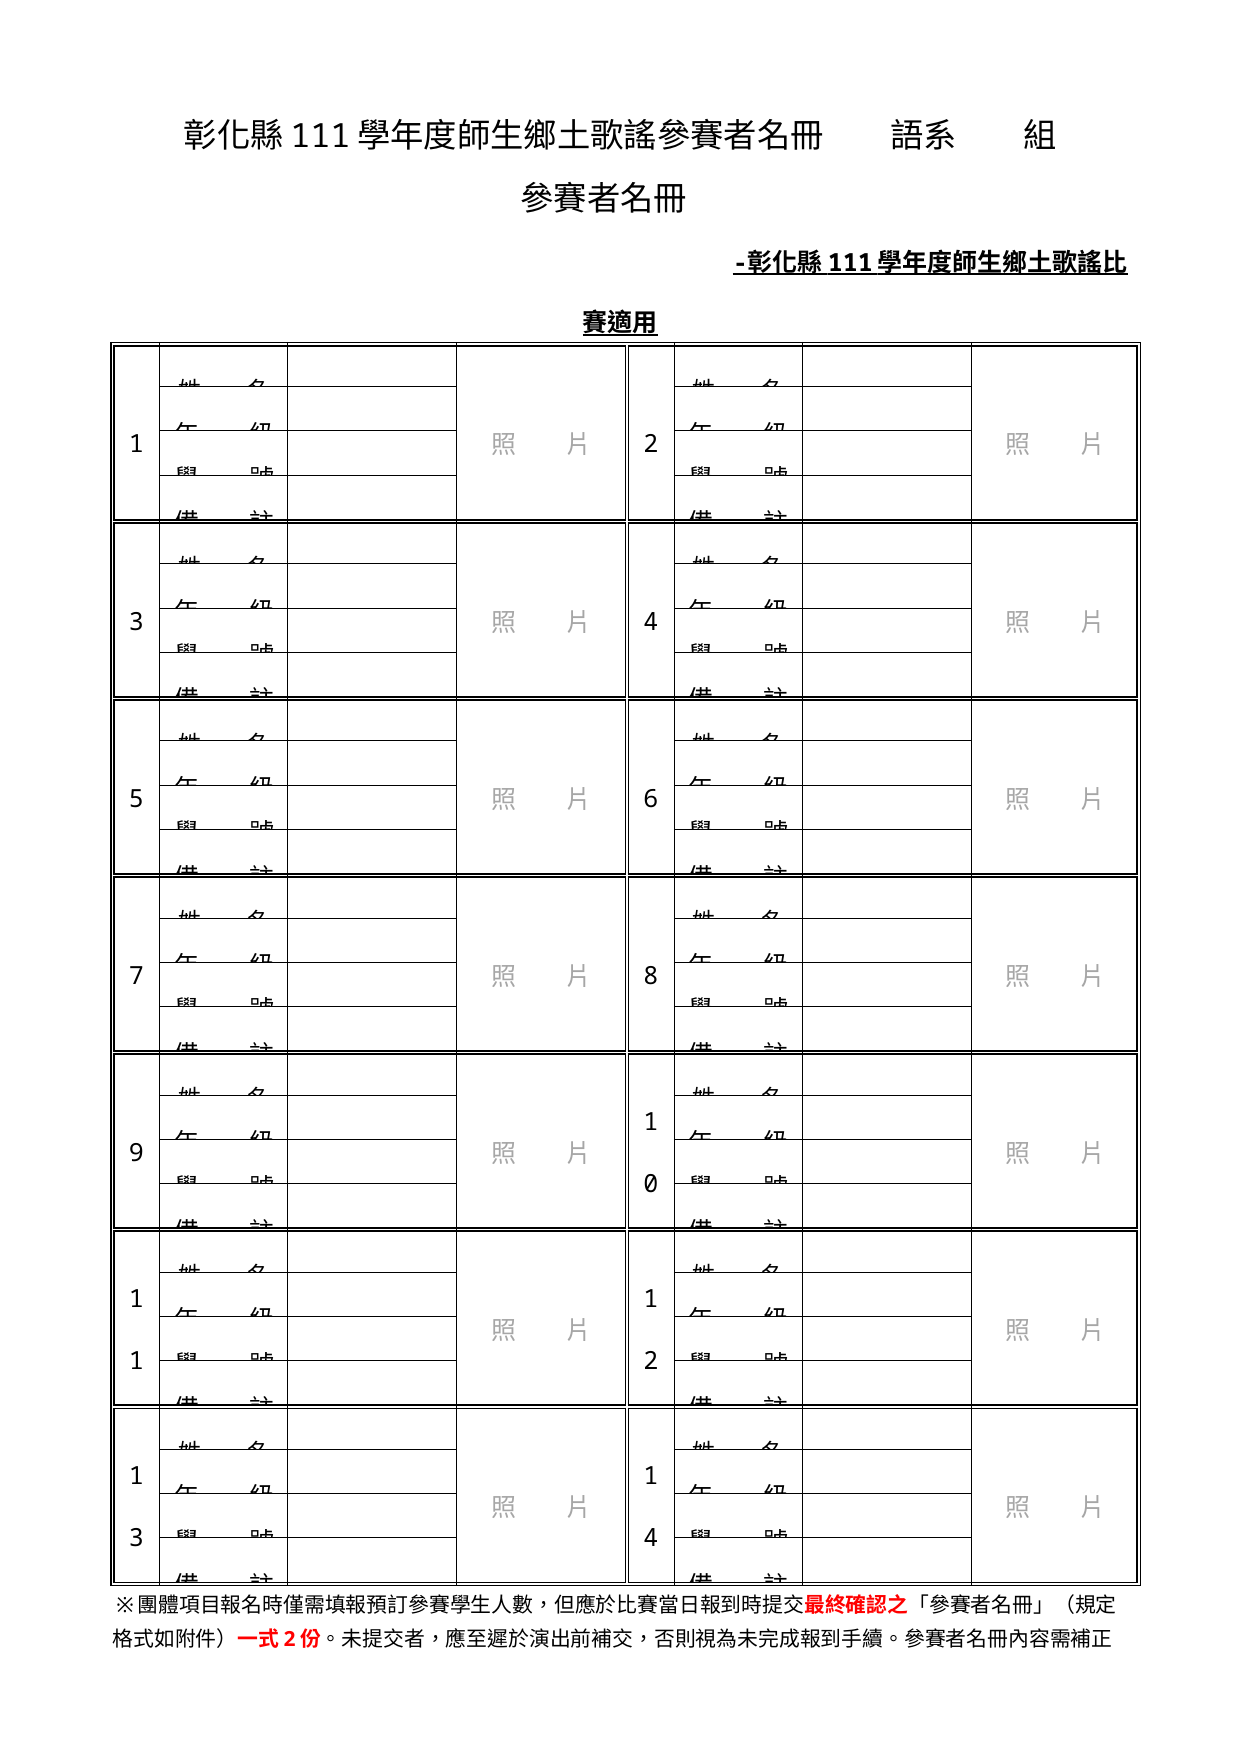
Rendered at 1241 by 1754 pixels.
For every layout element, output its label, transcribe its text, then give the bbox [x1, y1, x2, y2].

table_cell [803, 1232, 971, 1272]
table_cell 姓 名 [160, 701, 287, 740]
table_cell 學 號 [675, 786, 802, 829]
text ※團體項目報名時僅需填報預訂參賽學生人數，但應於比賽當日報到時提交最終確認之「參賽者名冊」（規定格式如附件）一式2份。未提交者，應至遲於演出前補交，否則視為未完成報到手續。參賽者名冊內容需補正 [112, 1586, 1128, 1653]
table_cell 10 [629, 1055, 674, 1227]
table_cell [803, 1184, 971, 1227]
table_cell [803, 741, 971, 784]
table_cell 照 片 [972, 1232, 1136, 1404]
table_cell 姓 名 [160, 1055, 287, 1094]
table_cell [288, 387, 456, 430]
table_cell [803, 1317, 971, 1360]
table_cell [803, 524, 971, 563]
table_cell 年 級 [160, 1273, 287, 1316]
table_cell [288, 564, 456, 607]
table_cell 姓 名 [675, 701, 802, 740]
table_cell 照 片 [972, 701, 1136, 873]
table_header 照 片 [457, 347, 625, 519]
table_cell [288, 1494, 456, 1537]
table_cell [803, 1007, 971, 1050]
table_cell [288, 701, 456, 740]
table_cell [803, 1140, 971, 1183]
table_cell 年 級 [160, 741, 287, 784]
table_cell 備 註 [160, 1007, 287, 1050]
table_cell 姓 名 [675, 1232, 802, 1272]
table_cell [288, 431, 456, 475]
table_cell [288, 919, 456, 962]
table_cell [803, 1096, 971, 1139]
table_cell [288, 878, 456, 917]
table_cell [288, 786, 456, 829]
table_cell [803, 431, 971, 475]
table_cell 年 級 [160, 1450, 287, 1493]
table_cell 姓 名 [160, 878, 287, 917]
table_cell [803, 1273, 971, 1316]
table_cell 照 片 [972, 1055, 1136, 1227]
table_cell 備 註 [675, 476, 802, 519]
table_cell 5 [115, 701, 159, 873]
table_cell 學 號 [675, 609, 802, 652]
table_cell [288, 653, 456, 696]
table_cell 學 號 [160, 786, 287, 829]
table_cell 年 級 [675, 741, 802, 784]
table_cell 姓 名 [160, 1232, 287, 1272]
table_cell 學 號 [675, 431, 802, 475]
table_cell 備 註 [675, 1361, 802, 1404]
table_cell 備 註 [675, 653, 802, 696]
table_cell 學 號 [160, 609, 287, 652]
table_cell [288, 1450, 456, 1493]
table_cell 9 [115, 1055, 159, 1227]
text 彰化縣111學年度師生鄉土歌謠參賽者名冊 語系 組 [112, 92, 1128, 154]
table_cell 學 號 [160, 963, 287, 1006]
table_cell 姓 名 [160, 1409, 287, 1449]
table_cell 學 號 [675, 963, 802, 1006]
table_cell [803, 830, 971, 873]
table_cell [288, 830, 456, 873]
table_cell 備 註 [160, 830, 287, 873]
table_cell [803, 1409, 971, 1449]
table_cell [288, 1232, 456, 1272]
table_cell 照 片 [972, 524, 1136, 696]
table_cell [288, 1409, 456, 1449]
table_cell 備 註 [675, 1007, 802, 1050]
table_cell [288, 1184, 456, 1227]
table_cell [803, 1538, 971, 1581]
table_cell [803, 476, 971, 519]
table_cell 照 片 [972, 1409, 1136, 1581]
table_cell 4 [629, 524, 674, 696]
table_cell [803, 564, 971, 607]
table_cell 學 號 [675, 1317, 802, 1360]
table_cell [803, 919, 971, 962]
table_cell [288, 1140, 456, 1183]
table_cell 照 片 [457, 878, 625, 1050]
table_cell 姓 名 [675, 1409, 802, 1449]
table_cell [288, 1361, 456, 1404]
table_cell 學 號 [160, 1494, 287, 1537]
table_cell 照 片 [457, 1232, 625, 1404]
table_cell [803, 1450, 971, 1493]
table_cell 學 號 [675, 1494, 802, 1537]
table_cell 照 片 [457, 1409, 625, 1581]
table_cell 照 片 [457, 524, 625, 696]
table_cell [803, 387, 971, 430]
table_cell [803, 609, 971, 652]
table_cell 姓 名 [675, 524, 802, 563]
table_cell 年 級 [675, 1096, 802, 1139]
table_cell 備 註 [160, 1184, 287, 1227]
table_cell [288, 476, 456, 519]
table_header [288, 347, 456, 386]
table_cell 照 片 [457, 1055, 625, 1227]
table_cell [288, 741, 456, 784]
table_cell 學 號 [160, 1317, 287, 1360]
table_cell [803, 653, 971, 696]
table_cell [803, 878, 971, 917]
table_cell 6 [629, 701, 674, 873]
table_cell 年 級 [675, 387, 802, 430]
table_cell [803, 1361, 971, 1404]
table_cell 備 註 [675, 830, 802, 873]
table_cell [803, 701, 971, 740]
table_cell 姓 名 [675, 878, 802, 917]
table_cell 13 [115, 1409, 159, 1581]
table_cell 姓 名 [160, 524, 287, 563]
table_cell 11 [115, 1232, 159, 1404]
table_cell [803, 1494, 971, 1537]
text 參賽者名冊 [112, 154, 1128, 217]
table_cell [288, 1317, 456, 1360]
table_header [803, 347, 971, 386]
text -彰化縣111學年度師生鄉土歌謠比賽適用 [112, 217, 1128, 342]
table_cell 備 註 [160, 476, 287, 519]
table_cell [803, 786, 971, 829]
table_cell 年 級 [160, 387, 287, 430]
table_cell [288, 1096, 456, 1139]
table_cell [288, 1055, 456, 1094]
table_cell 年 級 [160, 564, 287, 607]
table_cell 8 [629, 878, 674, 1050]
table_cell 12 [629, 1232, 674, 1404]
table_cell 14 [629, 1409, 674, 1581]
table_cell 7 [115, 878, 159, 1050]
table_header 1 [115, 347, 159, 519]
table_cell 學 號 [160, 1140, 287, 1183]
table_cell [288, 524, 456, 563]
table_cell 學 號 [675, 1140, 802, 1183]
table_cell [288, 1007, 456, 1050]
table_cell 備 註 [675, 1184, 802, 1227]
table_cell [288, 1538, 456, 1581]
table_cell 備 註 [160, 1538, 287, 1581]
table_cell [288, 1273, 456, 1316]
table_cell 照 片 [457, 701, 625, 873]
table_cell 學 號 [160, 431, 287, 475]
table_cell [803, 1055, 971, 1094]
table_cell 備 註 [160, 1361, 287, 1404]
table_cell 3 [115, 524, 159, 696]
table_cell 照 片 [972, 878, 1136, 1050]
table_cell 年 級 [675, 1273, 802, 1316]
table_cell [288, 963, 456, 1006]
table_cell 姓 名 [675, 1055, 802, 1094]
table_cell 年 級 [675, 564, 802, 607]
table_header 姓 名 [160, 347, 287, 386]
table_cell 年 級 [675, 1450, 802, 1493]
table_cell 備 註 [675, 1538, 802, 1581]
table_cell 年 級 [160, 1096, 287, 1139]
table_header 姓 名 [675, 347, 802, 386]
table_cell 備 註 [160, 653, 287, 696]
table_cell 年 級 [160, 919, 287, 962]
table_header 2 [629, 347, 674, 519]
table_cell [803, 963, 971, 1006]
table_cell 年 級 [675, 919, 802, 962]
table_cell [288, 609, 456, 652]
table_header 照 片 [972, 347, 1136, 519]
